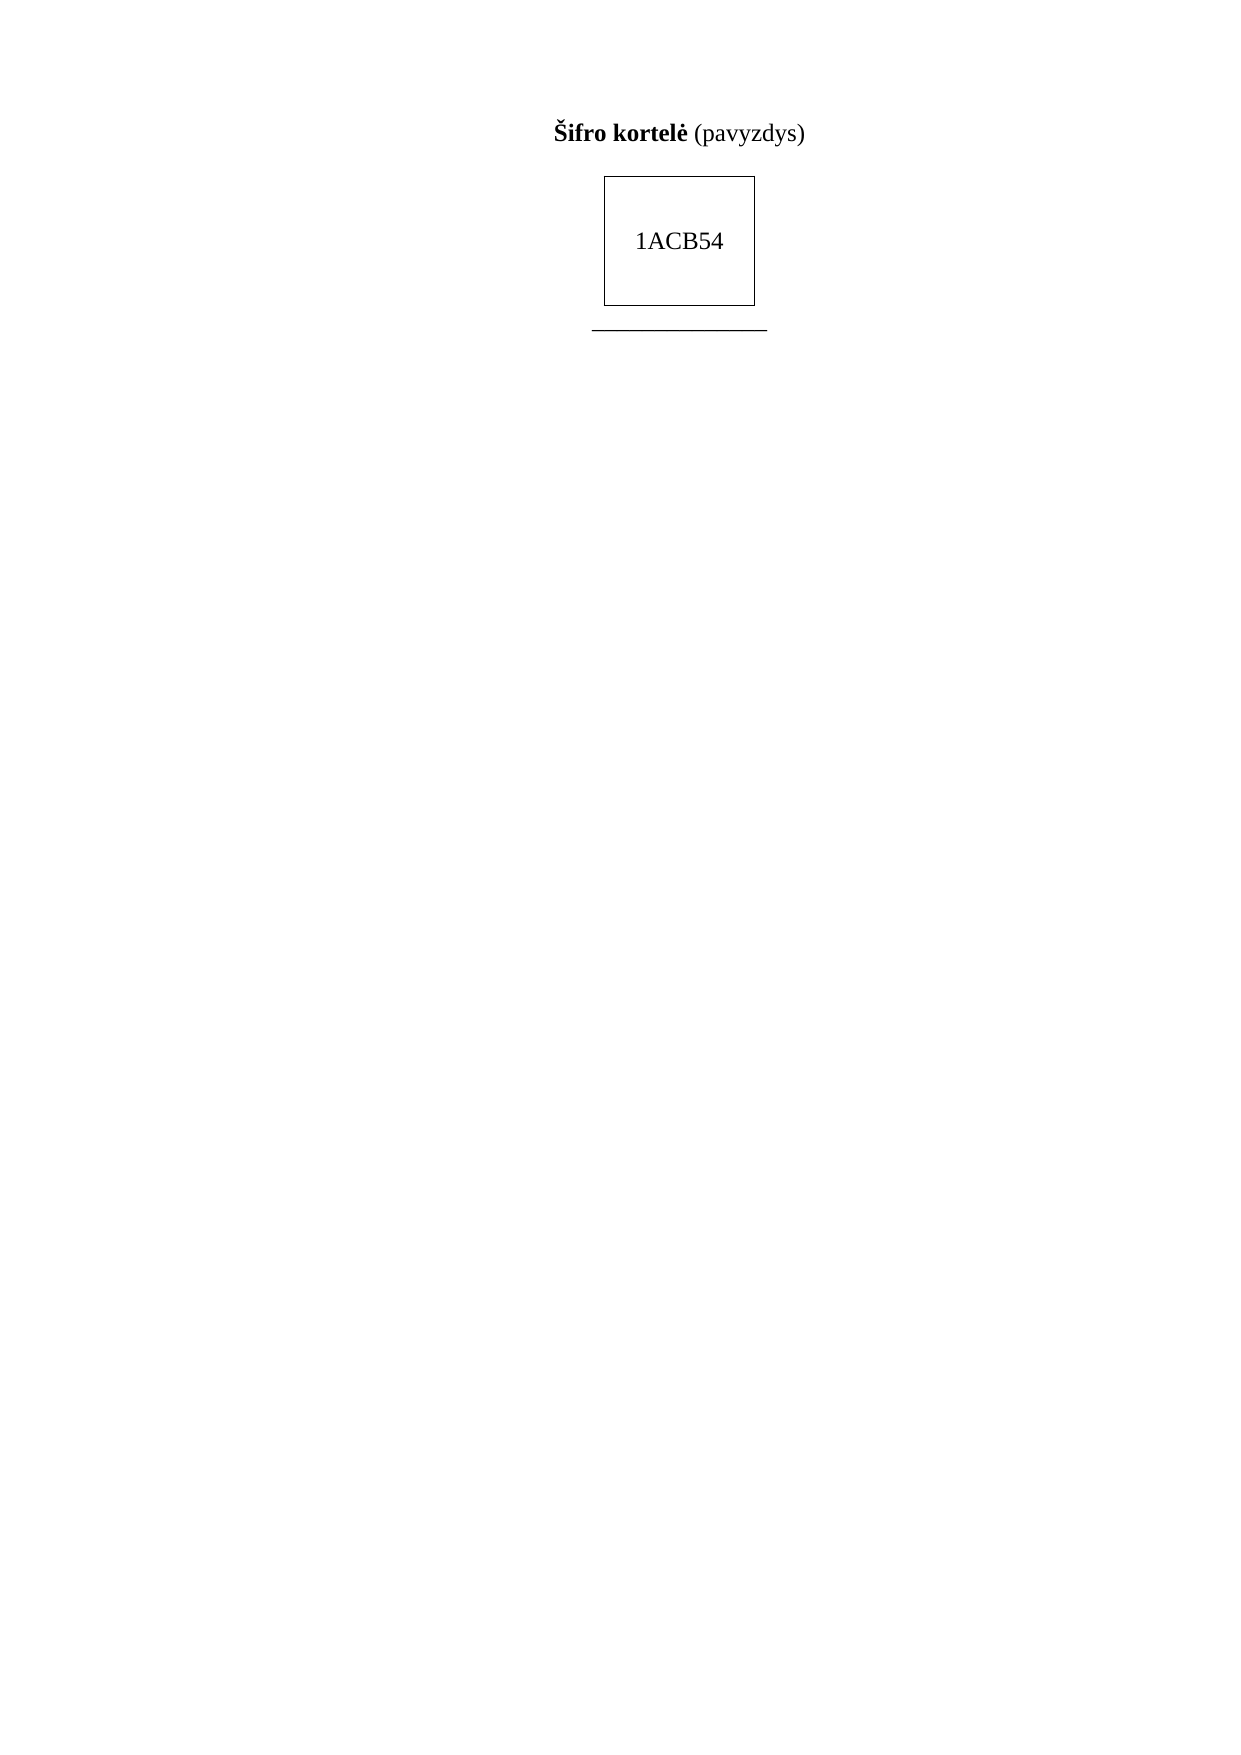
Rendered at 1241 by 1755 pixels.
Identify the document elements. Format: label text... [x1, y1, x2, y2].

table_header 1ACB54 [605, 177, 754, 304]
text ______________ [177, 306, 1181, 334]
text Šifro kortelė (pavyzdys) [177, 118, 1181, 147]
